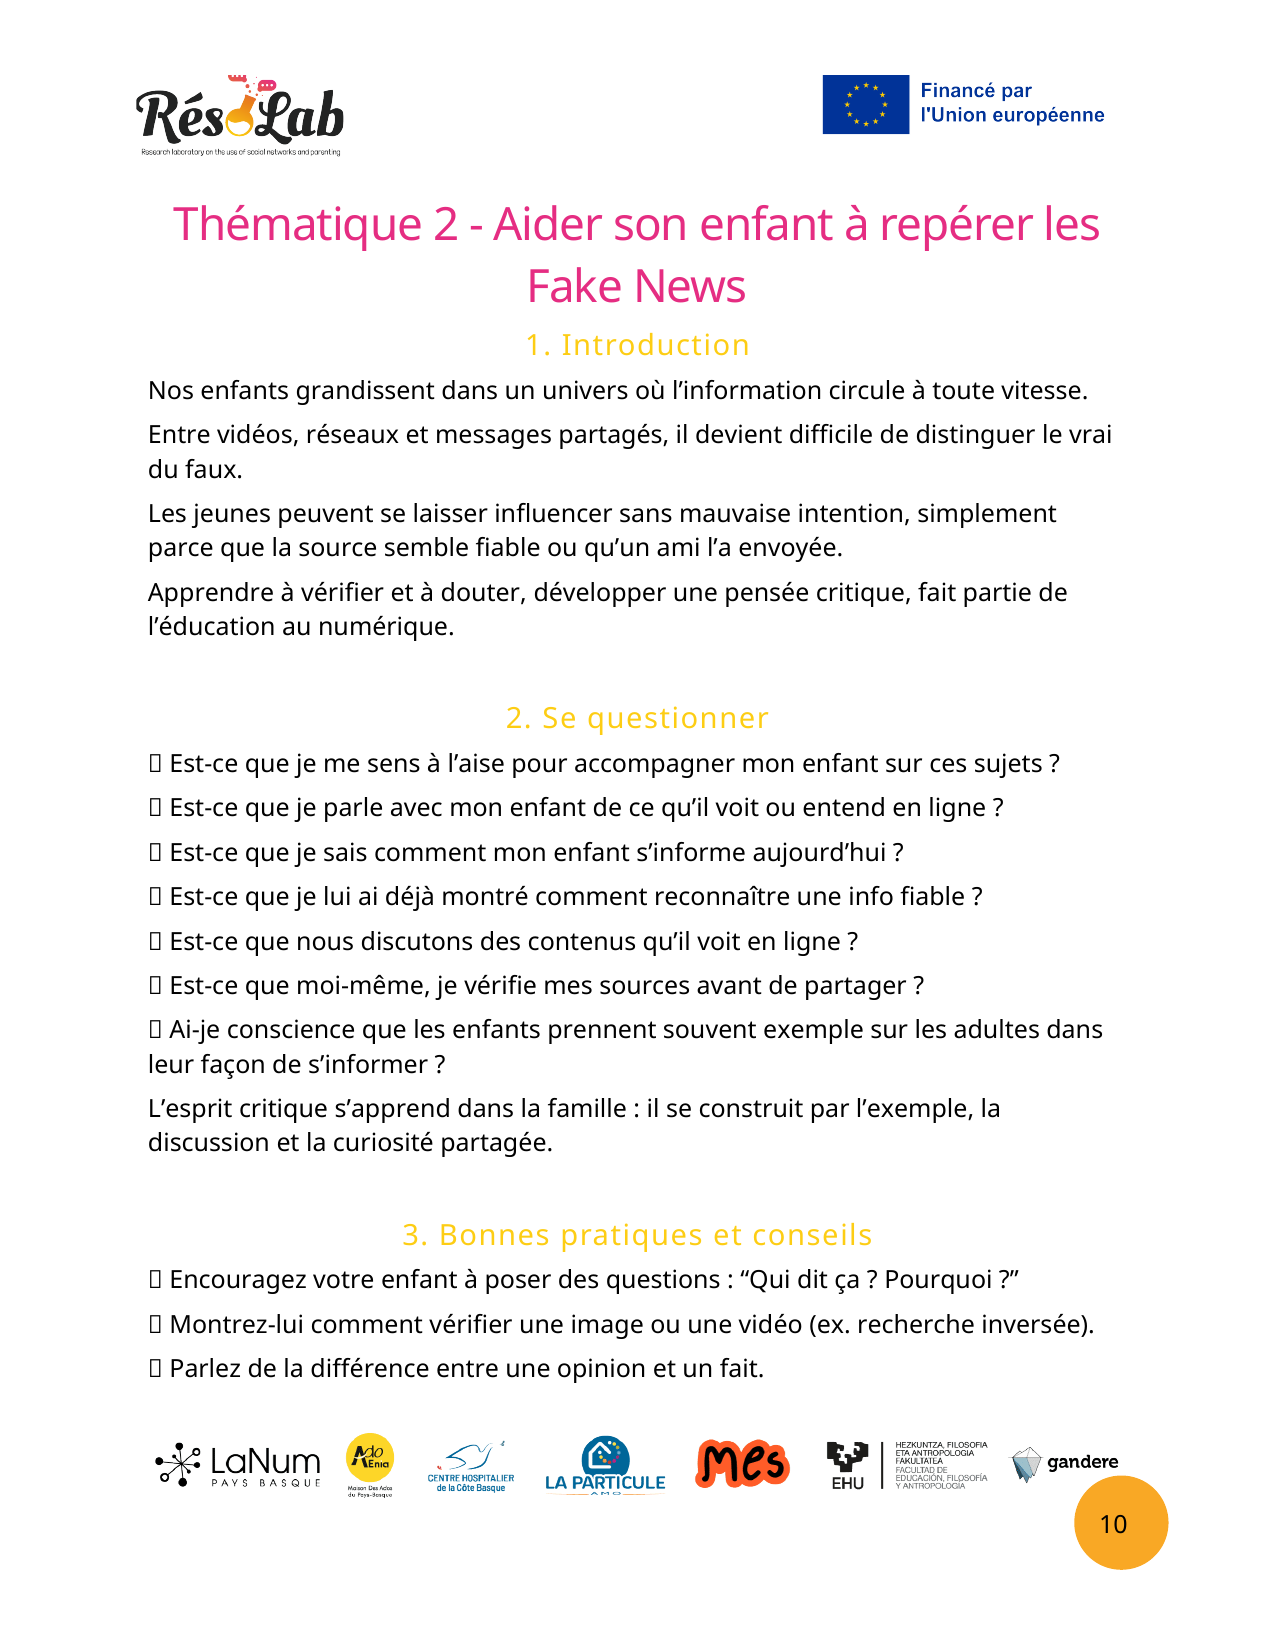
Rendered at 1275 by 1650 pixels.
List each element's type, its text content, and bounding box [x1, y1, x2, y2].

text ✅ Parlez de la différence entre une opinion et un fait. [148, 1351, 1127, 1385]
text 💬 Est-ce que moi-même, je vérifie mes sources avant de partager ? [148, 968, 1127, 1002]
picture [136, 75, 344, 158]
text ✅ Encouragez votre enfant à poser des questions : “Qui dit ça ? Pourquoi ?” [148, 1262, 1127, 1296]
text 💬 Est-ce que je me sens à l’aise pour accompagner mon enfant sur ces sujets ? [148, 745, 1127, 779]
text Les jeunes peuvent se laisser influencer sans mauvaise intention, simplement parce que la source semble fiable ou qu’un ami l’a envoyée. [148, 496, 1127, 564]
text 💬 Est-ce que je lui ai déjà montré comment reconnaître une info fiable ? [148, 879, 1127, 913]
text Thématique 2 - Aider son enfant à repérer les Fake News [148, 192, 1127, 316]
picture [818, 75, 1117, 135]
text 💬 Ai-je conscience que les enfants prennent souvent exemple sur les adultes dans leur façon de s’informer ? [148, 1012, 1127, 1080]
text ✅ Montrez-lui comment vérifier une image ou une vidéo (ex. recherche inversée). [148, 1306, 1127, 1340]
text 💬 Est-ce que nous discutons des contenus qu’il voit en ligne ? [148, 923, 1127, 957]
text L’esprit critique s’apprend dans la famille : il se construit par l’exemple, la discussion et la curiosité partagée. [148, 1091, 1127, 1159]
text 2. Se questionner [148, 697, 1127, 737]
text Entre vidéos, réseaux et messages partagés, il devient difficile de distinguer le vrai du faux. [148, 417, 1127, 485]
text 1. Introduction [148, 325, 1127, 364]
text 💬 Est-ce que je sais comment mon enfant s’informe aujourd’hui ? [148, 834, 1127, 868]
text 3. Bonnes pratiques et conseils [148, 1214, 1127, 1253]
text 💬 Est-ce que je parle avec mon enfant de ce qu’il voit ou entend en ligne ? [148, 790, 1127, 824]
picture [147, 1430, 1128, 1500]
text Nos enfants grandissent dans un univers où l’information circule à toute vitesse. [148, 373, 1127, 407]
text Apprendre à vérifier et à douter, développer une pensée critique, fait partie de l’éducation au numérique. [148, 574, 1127, 642]
